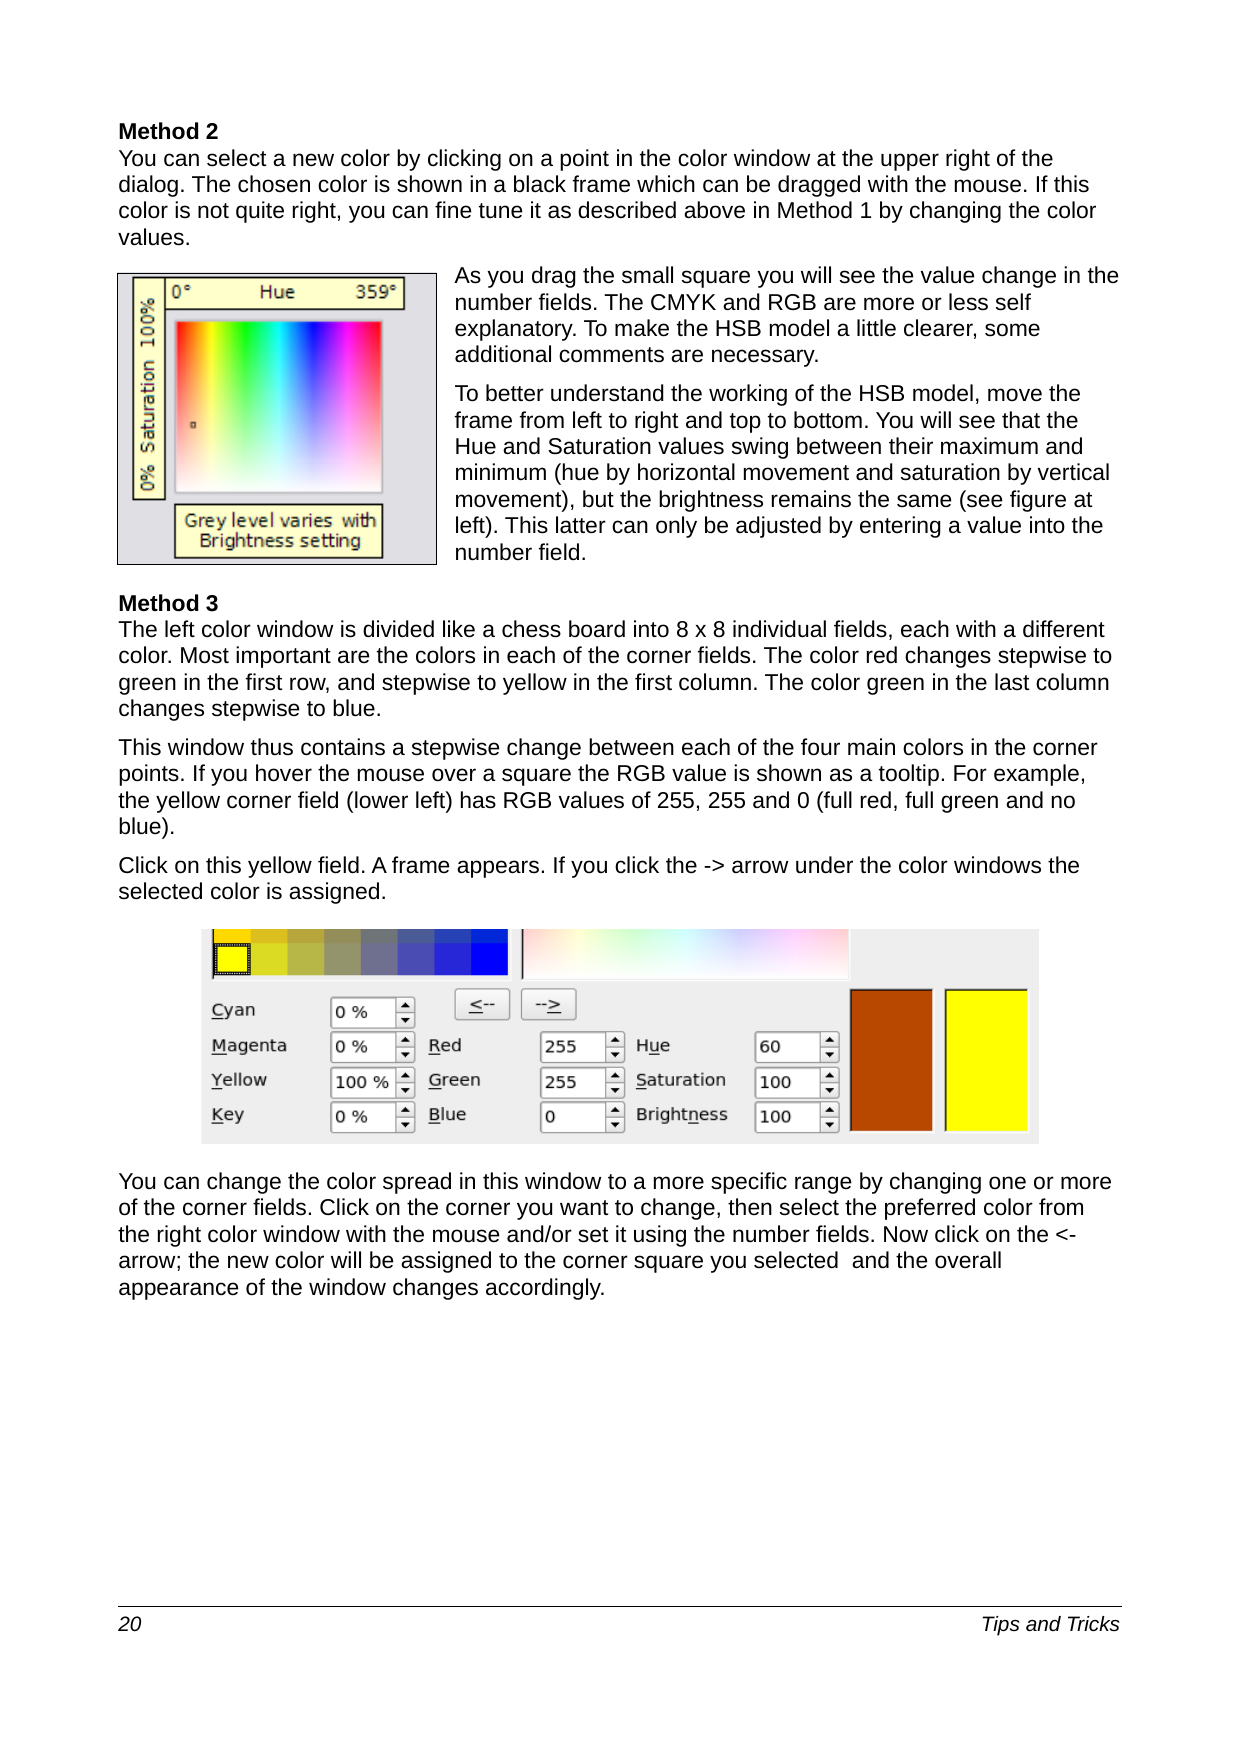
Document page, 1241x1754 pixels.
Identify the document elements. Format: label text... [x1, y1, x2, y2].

picture [201, 929, 1039, 1144]
list Method 2 [118, 118, 1122, 144]
text This window thus contains a stepwise change between each of the four main colors in the corner points. If you hover the mouse over a square the RGB value is shown as a tooltip. For example, the yellow corner field (lower left) has RGB values of 255, 255 and 0 (full red, full green and no blue). [118, 734, 1122, 839]
text The left color window is divided like a chess board into 8 x 8 individual fields, each with a different color. Most important are the colors in each of the corner fields. The color red changes stepwise to green in the first row, and stepwise to yellow in the first column. The color green in the last column changes stepwise to blue. [118, 616, 1122, 722]
text Click on this yellow field. A frame appears. If you click the -> arrow under the color windows the selected color is assigned. [118, 852, 1122, 905]
text To better understand the working of the HSB model, move the frame from left to right and top to bottom. You will see that the Hue and Saturation values swing between their maximum and minimum (hue by horizontal movement and saturation by vertical movement), but the brightness remains the same (see figure at left). This latter can only be adjusted by entering a value into the number field. [437, 380, 1122, 565]
text You can select a new color by clicking on a point in the color window at the upper right of the dialog. The chosen color is shown in a black frame which can be dragged with the mouse. If this color is not quite right, you can fine tune it as described above in Method 1 by changing the color values. [118, 144, 1122, 250]
list Method 3 [118, 590, 1122, 616]
text As you drag the small square you will see the value change in the number fields. The CMYK and RGB are more or less self explanatory. To make the HSB model a little clearer, some additional comments are necessary. [118, 262, 1122, 368]
picture [118, 274, 436, 564]
text You can change the color spread in this window to a more specific range by changing one or more of the corner fields. Click on the corner you want to change, then select the preferred color from the right color window with the mouse and/or set it using the number fields. Now click on the <- arrow; the new color will be assigned to the corner square you selected and the overall appearance of the window changes accordingly. [118, 1168, 1122, 1300]
